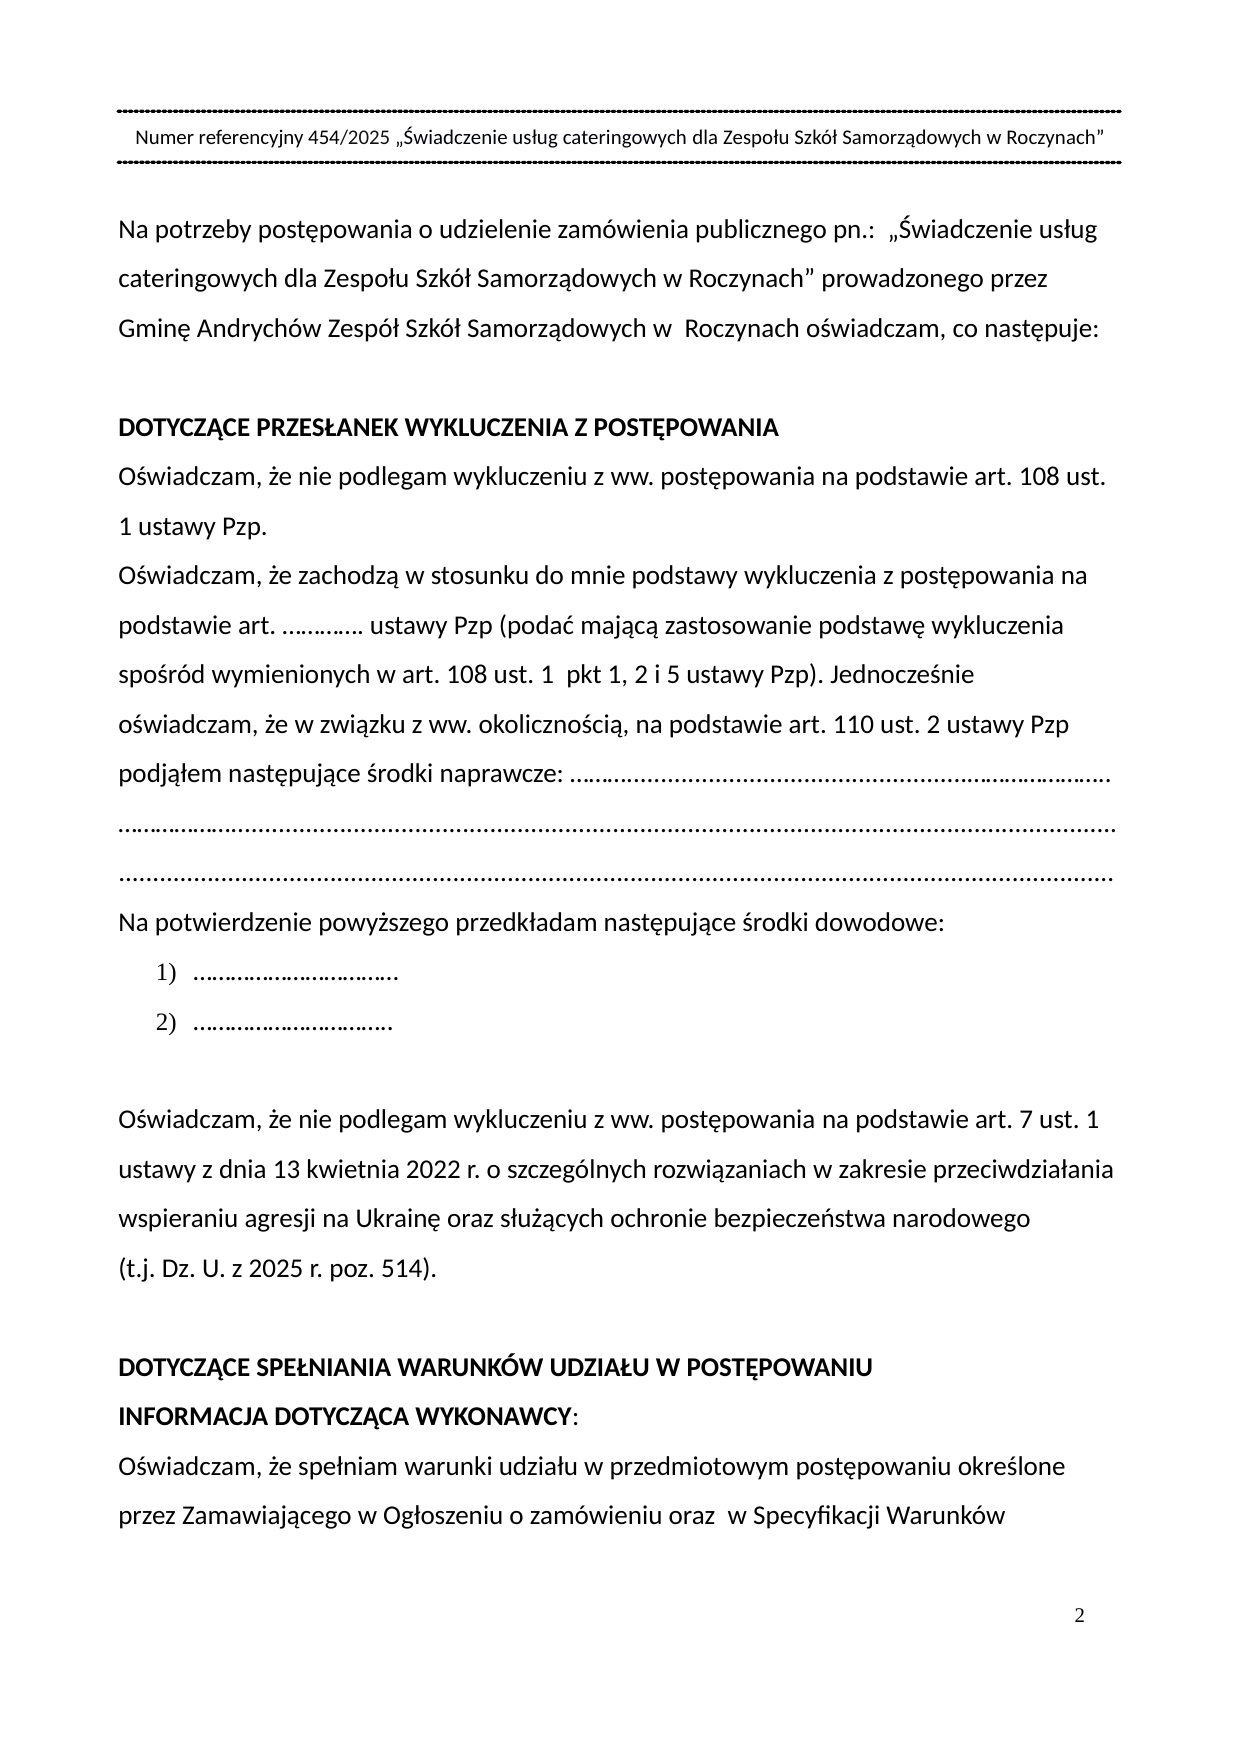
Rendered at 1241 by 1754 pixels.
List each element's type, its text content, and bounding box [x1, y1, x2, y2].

text Oświadczam, że nie podlegam wykluczeniu z ww. postępowania na podstawie art. 108 ust. 1 ustawy Pzp. [118, 459, 1122, 542]
text Na potwierdzenie powyższego przedkładam następujące środki dowodowe: [118, 905, 1122, 938]
text Oświadczam, że spełniam warunki udziału w przedmiotowym postępowaniu określone przez Zamawiającego w Ogłoszeniu o zamówieniu oraz w Specyfikacji Warunków [118, 1449, 1122, 1532]
list ………………………….. [156, 1004, 1122, 1037]
text DOTYCZĄCE SPEŁNIANIA WARUNKÓW UDZIAŁU W POSTĘPOWANIU [118, 1350, 1122, 1383]
text Oświadczam, że nie podlegam wykluczeniu z ww. postępowania na podstawie art. 7 ust. 1 ustawy z dnia 13 kwietnia 2022 r. o szczególnych rozwiązaniach w zakresie przeciwdziałania wspieraniu agresji na Ukrainę oraz służących ochronie bezpieczeństwa narodowego (t.j. Dz. U. z 2025 r. poz. 514). [118, 1103, 1122, 1284]
text Na potrzeby postępowania o udzielenie zamówienia publicznego pn.: „Świadczenie usług cateringowych dla Zespołu Szkół Samorządowych w Roczynach” prowadzonego przez Gminę Andrychów Zespół Szkół Samorządowych w Roczynach oświadczam, co następuje: [118, 212, 1122, 344]
text Oświadczam, że zachodzą w stosunku do mnie podstawy wykluczenia z postępowania na podstawie art. …………. ustawy Pzp (podać mającą zastosowanie podstawę wykluczenia spośród wymienionych w art. 108 ust. 1 pkt 1, 2 i 5 ustawy Pzp). Jednocześnie oświadczam, że w związku z ww. okolicznością, na podstawie art. 110 ust. 2 ustawy Pzp podjąłem następujące środki naprawcze: ………..................................................…………………..……………….................................................................................................................................................................................................................................................................................... [118, 558, 1122, 888]
text INFORMACJA DOTYCZĄCA WYKONAWCY: [118, 1399, 1122, 1433]
text DOTYCZĄCE PRZESŁANEK WYKLUCZENIA Z POSTĘPOWANIA [118, 410, 1122, 443]
list …………………………… [156, 954, 1122, 987]
